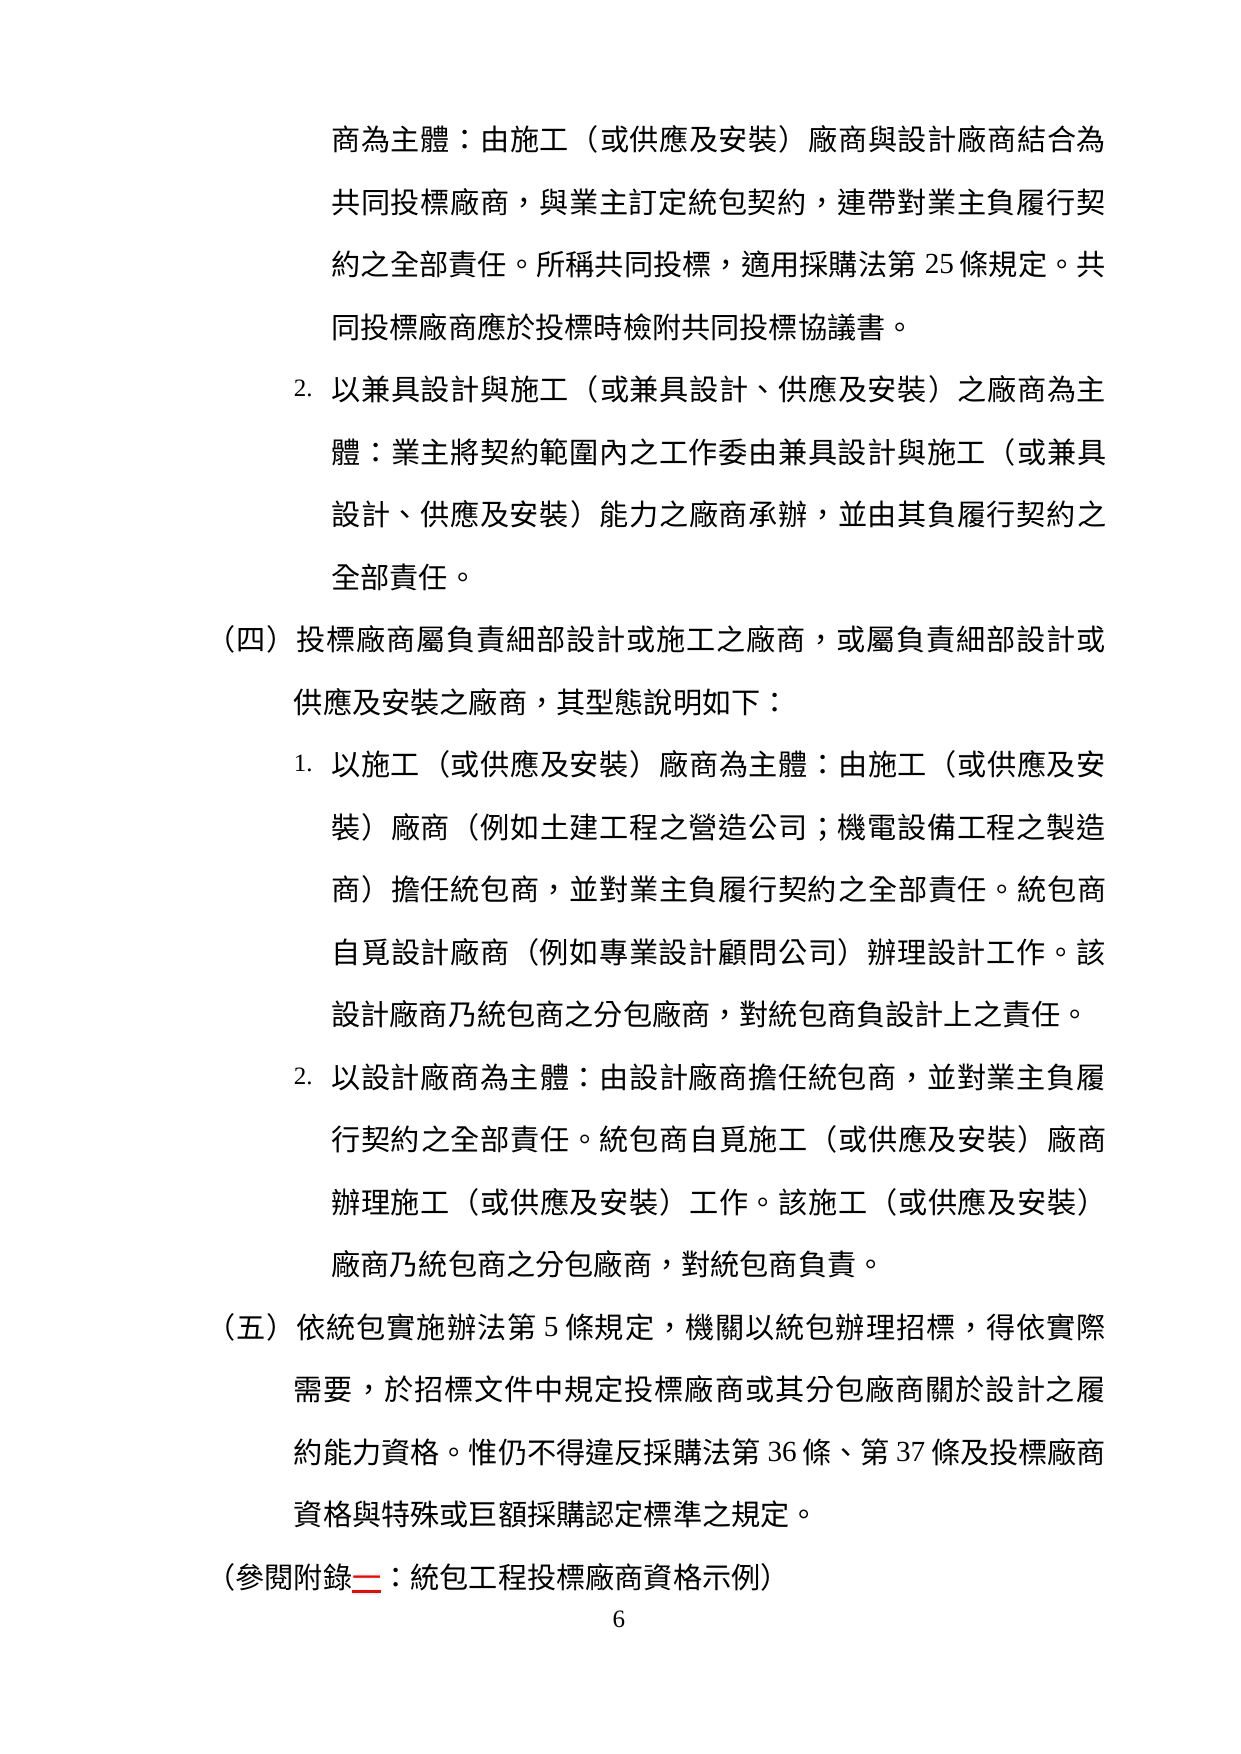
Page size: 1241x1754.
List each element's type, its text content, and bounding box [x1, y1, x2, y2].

list 以施工（或供應及安裝）廠商為主體：由施工（或供應及安裝）廠商（例如土建工程之營造公司；機電設備工程之製造商）擔任統包商，並對業主負履行契約之全部責任。統包商自覓設計廠商（例如專業設計顧問公司）辦理設計工作。該設計廠商乃統包商之分包廠商，對統包商負設計上之責任。 [294, 721, 1106, 1034]
list 以兼具設計與施工（或兼具設計、供應及安裝）之廠商為主體：業主將契約範圍內之工作委由兼具設計與施工（或兼具設計、供應及安裝）能力之廠商承辦，並由其負履行契約之全部責任。 [294, 346, 1106, 596]
text （四）投標廠商屬負責細部設計或施工之廠商，或屬負責細部設計或供應及安裝之廠商，其型態說明如下： [206, 596, 1106, 721]
text （參閱附錄一：統包工程投標廠商資格示例） [206, 1534, 1106, 1596]
text （五）依統包實施辦法第5條規定，機關以統包辦理招標，得依實際需要，於招標文件中規定投標廠商或其分包廠商關於設計之履約能力資格。惟仍不得違反採購法第36條、第37條及投標廠商資格與特殊或巨額採購認定標準之規定。 [206, 1284, 1106, 1534]
list 以設計廠商為主體：由設計廠商擔任統包商，並對業主負履行契約之全部責任。統包商自覓施工（或供應及安裝）廠商辦理施工（或供應及安裝）工作。該施工（或供應及安裝）廠商乃統包商之分包廠商，對統包商負責。 [294, 1034, 1106, 1284]
list 商為主體：由施工（或供應及安裝）廠商與設計廠商結合為共同投標廠商，與業主訂定統包契約，連帶對業主負履行契約之全部責任。所稱共同投標，適用採購法第25條規定。共同投標廠商應於投標時檢附共同投標協議書。 [294, 96, 1106, 346]
